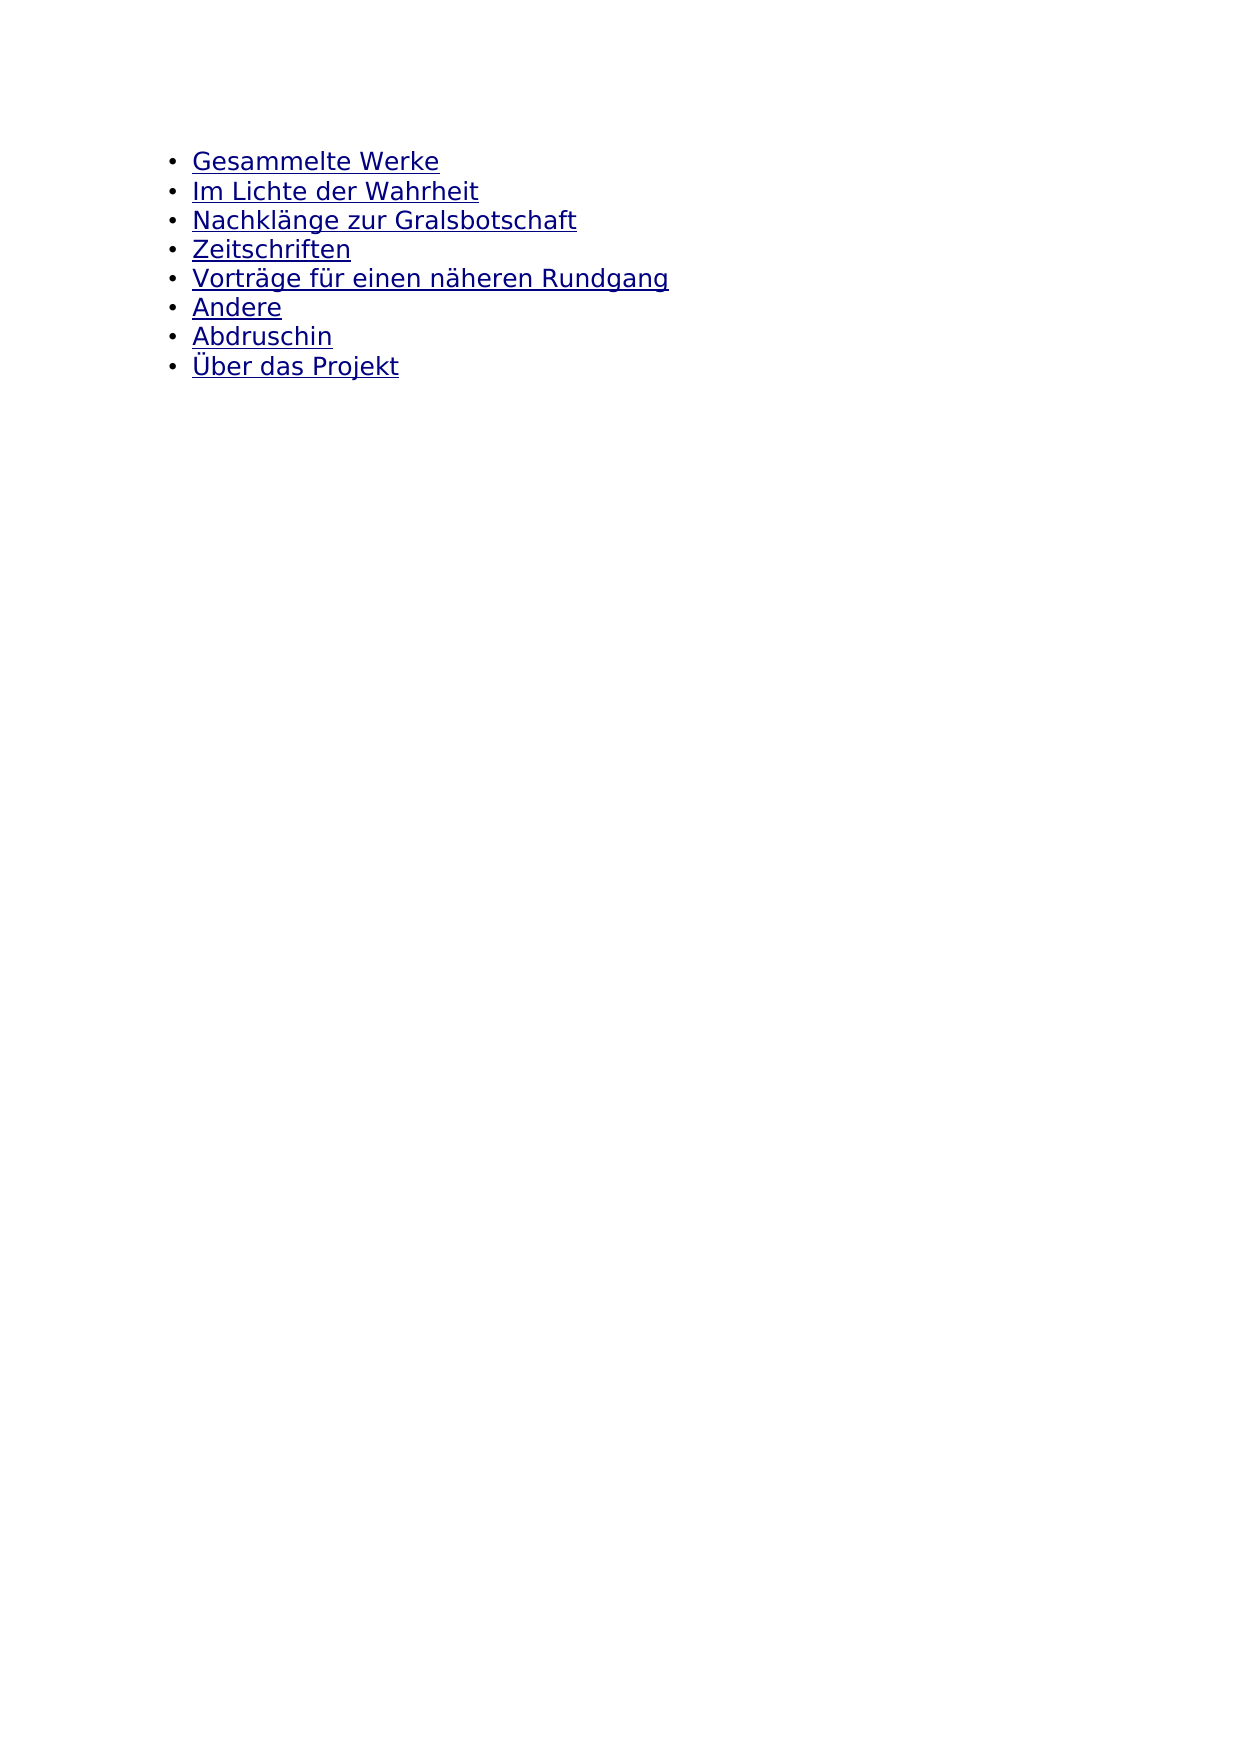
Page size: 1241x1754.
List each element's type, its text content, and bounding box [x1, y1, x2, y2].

list Zeitschriften [177, 235, 1122, 264]
list Vorträge für einen näheren Rundgang [177, 264, 1122, 293]
list Abdruschin [177, 323, 1122, 352]
list Andere [177, 293, 1122, 323]
list Gesammelte Werke [177, 148, 1122, 177]
list Nachklänge zur Gralsbotschaft [177, 206, 1122, 235]
list Über das Projekt [177, 352, 1122, 381]
list Im Lichte der Wahrheit [177, 177, 1122, 206]
